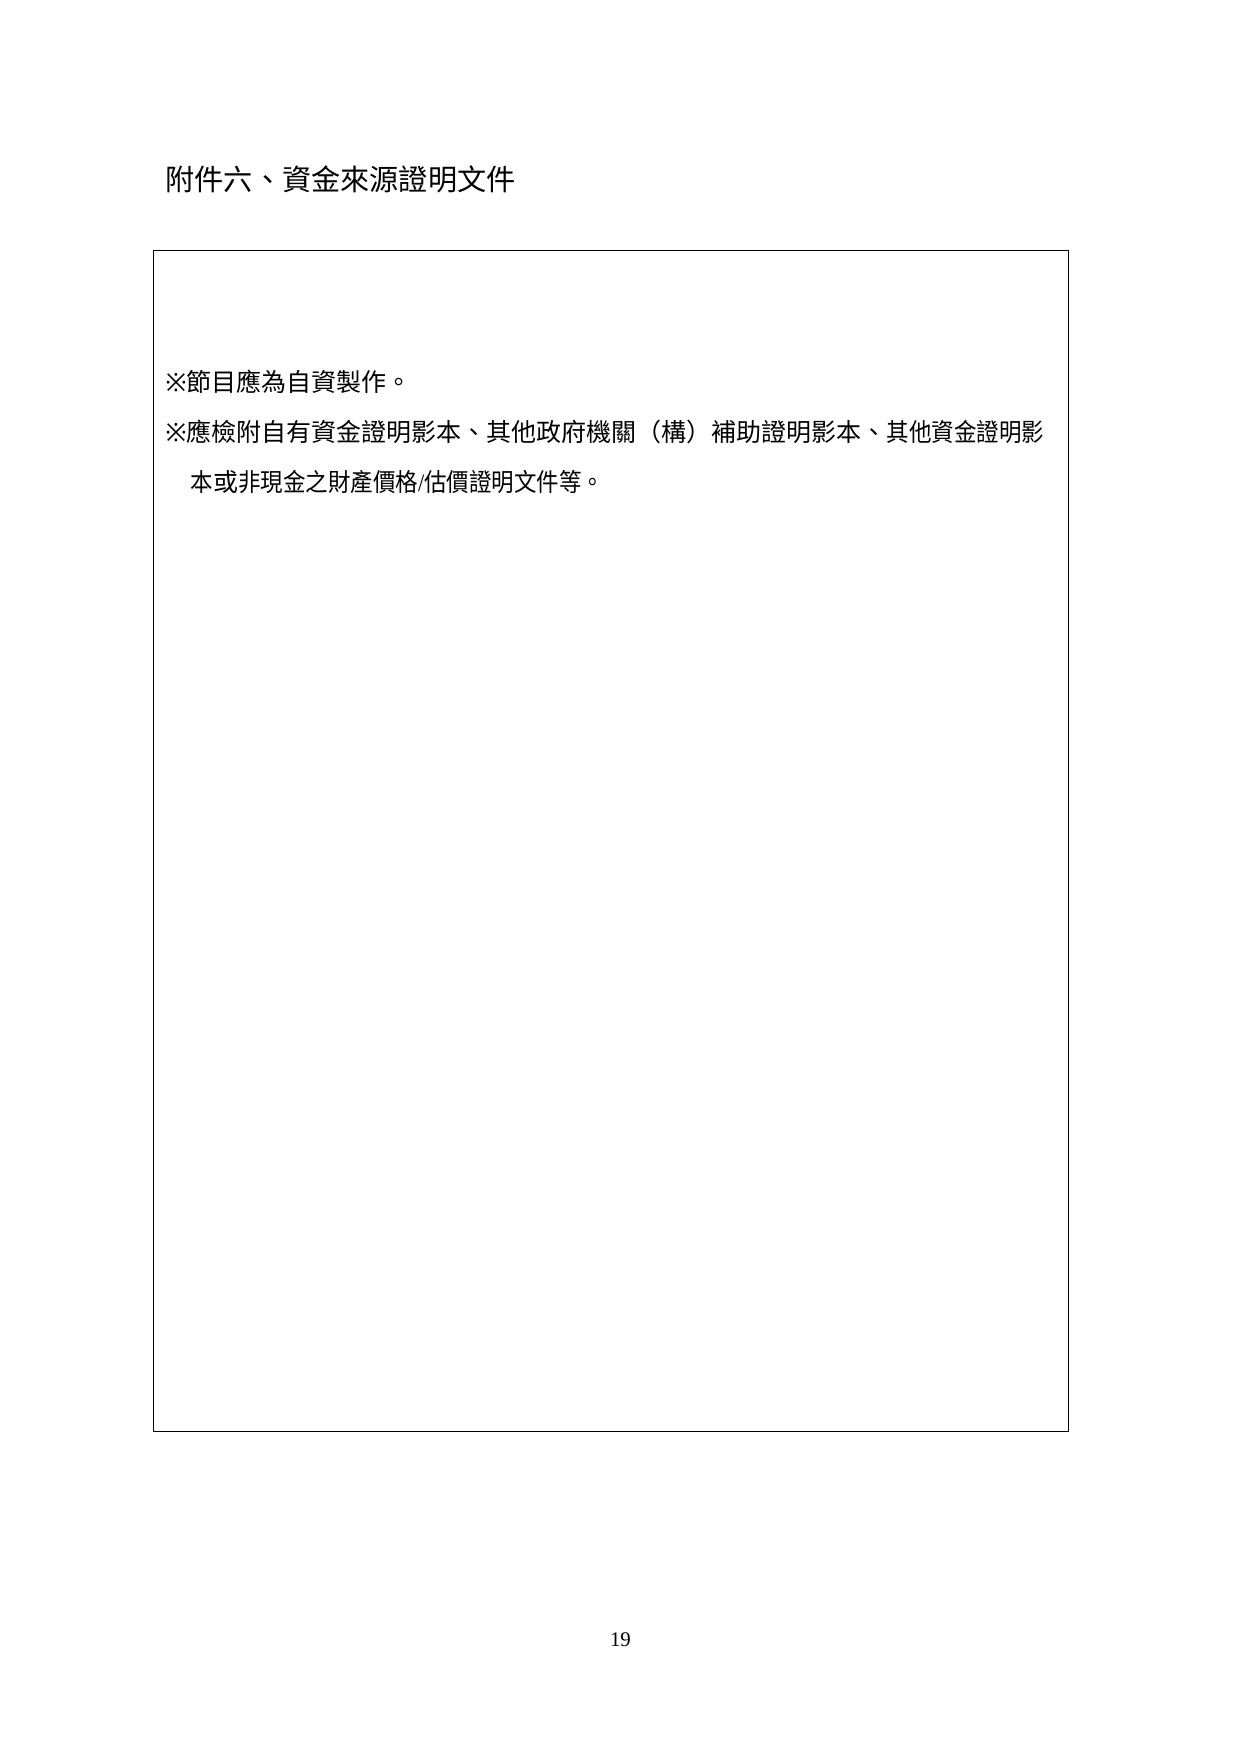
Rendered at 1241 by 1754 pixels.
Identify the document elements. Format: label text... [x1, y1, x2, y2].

subtitle 附件六、資金來源證明文件 [165, 150, 1075, 200]
table_header ※節目應為自資製作。 ※應檢附自有資金證明影本、其他政府機關（構）補助證明影本、其他資金證明影本或非現金之財產價格/估價證明文件等。 [154, 251, 1068, 1431]
